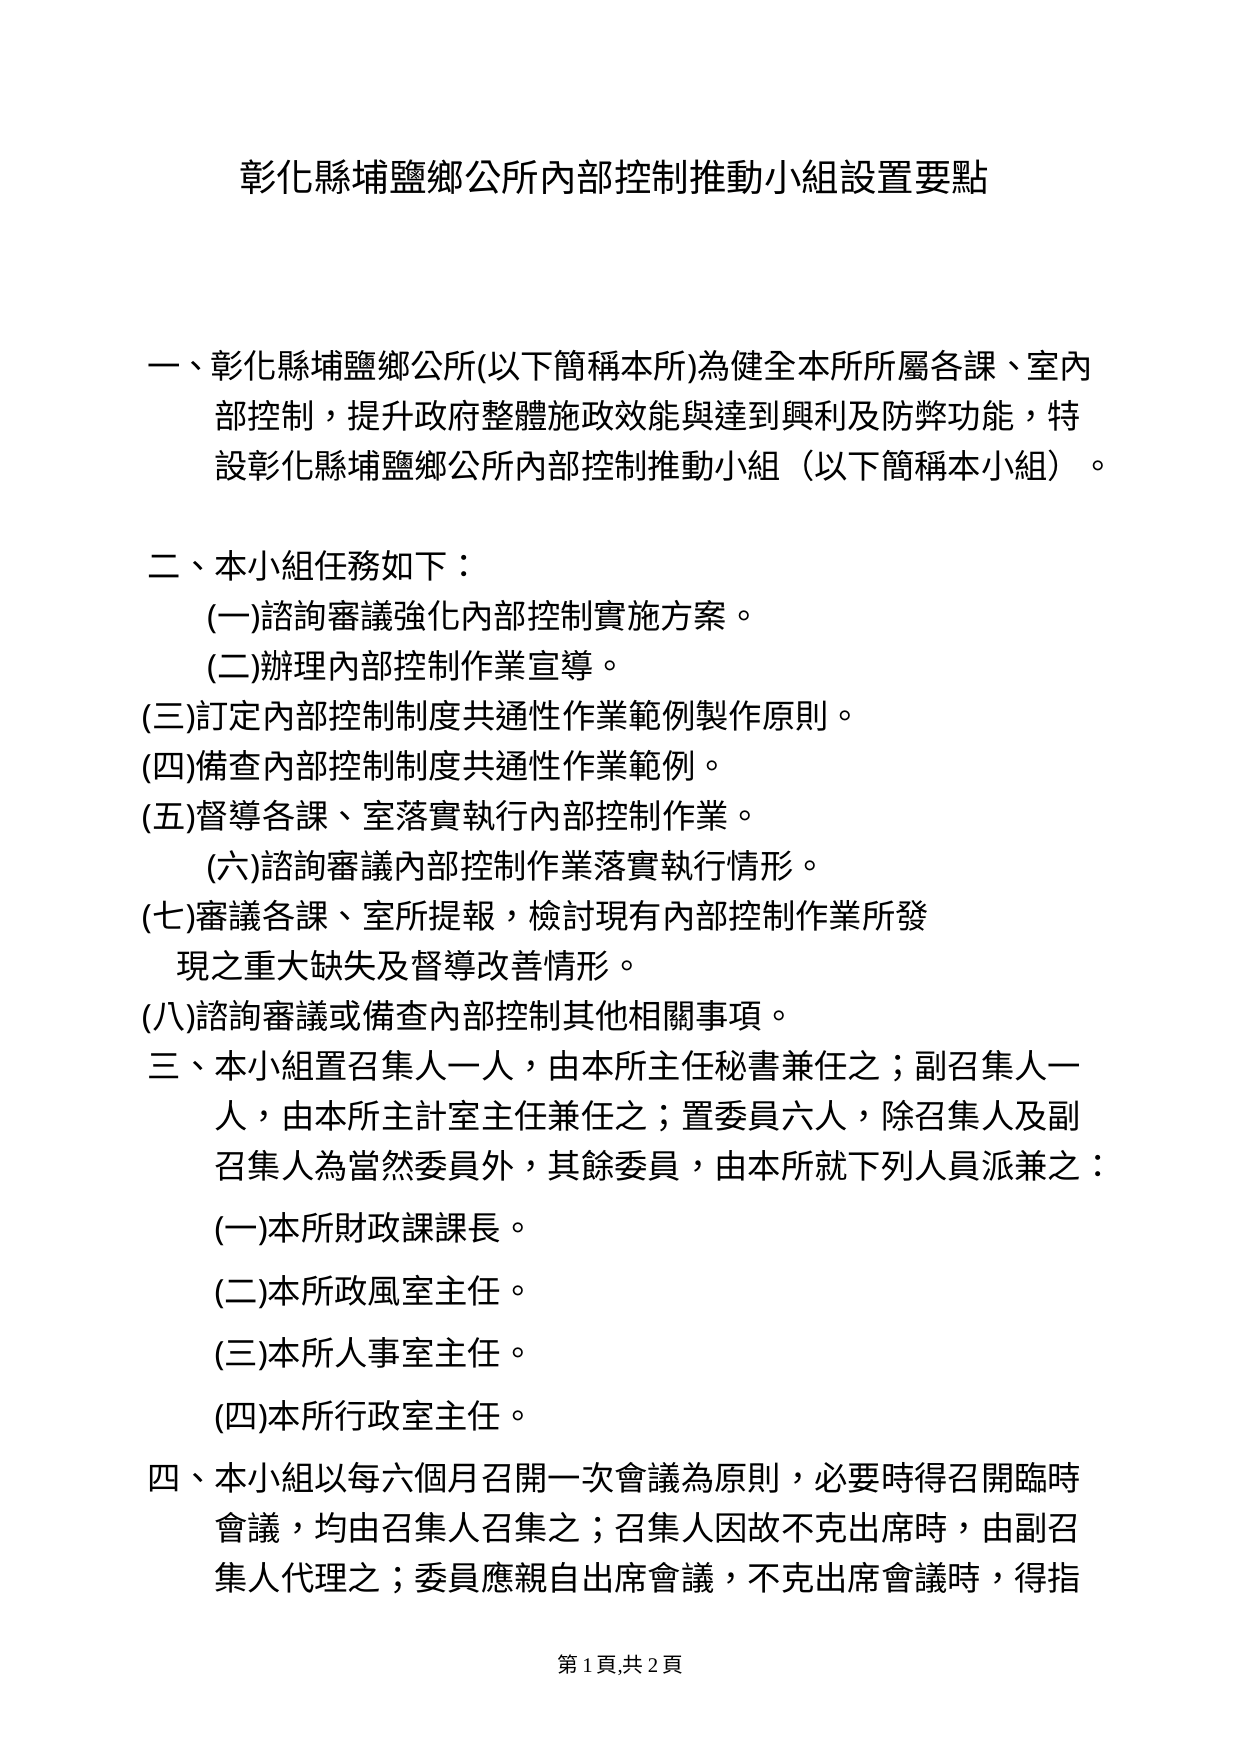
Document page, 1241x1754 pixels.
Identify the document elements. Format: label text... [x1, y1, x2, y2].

text 現之重大缺失及督導改善情形。 [73, 938, 1092, 988]
text (四)本所行政室主任。 [148, 1388, 1092, 1438]
text (一)本所財政課課長。 [148, 1201, 1092, 1251]
text 二、本小組任務如下： [148, 538, 1092, 588]
text (六)諮詢審議內部控制作業落實執行情形。 [207, 838, 1092, 888]
text 三、本小組置召集人一人，由本所主任秘書兼任之；副召集人一人，由本所主計室主任兼任之；置委員六人，除召集人及副召集人為當然委員外，其餘委員，由本所就下列人員派兼之： [148, 1038, 1092, 1188]
text (五)督導各課、室落實執行內部控制作業。 [73, 788, 1092, 838]
text 彰化縣埔鹽鄉公所內部控制推動小組設置要點 [129, 148, 1107, 202]
text (三)本所人事室主任。 [148, 1326, 1092, 1376]
text (八)諮詢審議或備查內部控制其他相關事項。 [73, 988, 1092, 1038]
text (三)訂定內部控制制度共通性作業範例製作原則。 [73, 688, 1092, 738]
text 一、彰化縣埔鹽鄉公所(以下簡稱本所)為健全本所所屬各課、室內部控制，提升政府整體施政效能與達到興利及防弊功能，特設彰化縣埔鹽鄉公所內部控制推動小組（以下簡稱本小組）。 [148, 338, 1092, 538]
text (二)辦理內部控制作業宣導。 [207, 638, 1092, 688]
text (七)審議各課、室所提報，檢討現有內部控制作業所發 [73, 888, 1092, 938]
text (四)備查內部控制制度共通性作業範例。 [73, 738, 1092, 788]
text 四、本小組以每六個月召開一次會議為原則，必要時得召開臨時會議，均由召集人召集之；召集人因故不克出席時，由副召集人代理之；委員應親自出席會議，不克出席會議時，得指 [148, 1451, 1092, 1601]
text (二)本所政風室主任。 [148, 1263, 1092, 1313]
text (一)諮詢審議強化內部控制實施方案。 [207, 588, 1092, 638]
